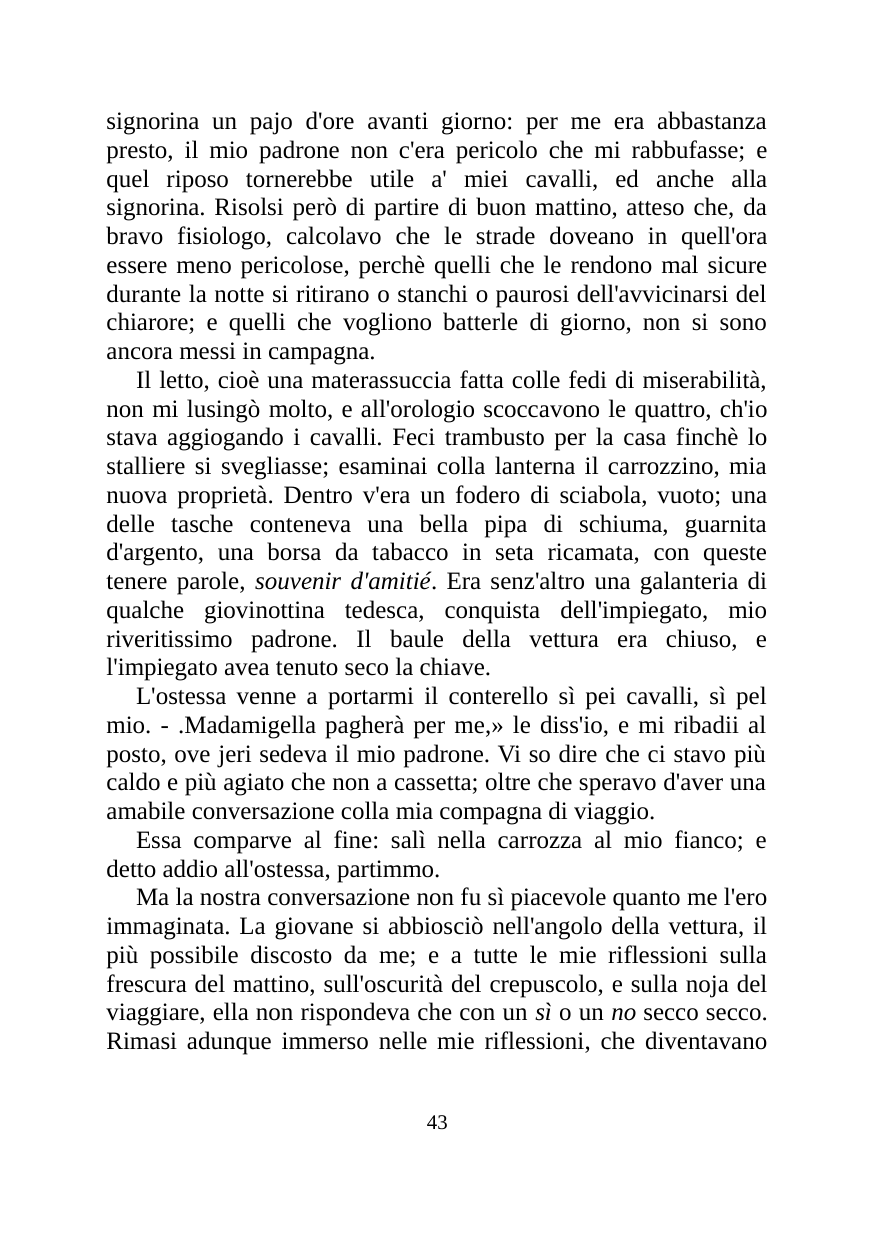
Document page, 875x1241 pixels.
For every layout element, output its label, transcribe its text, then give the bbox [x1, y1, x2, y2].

text Il letto, cioè una materassuccia fatta colle fedi di miserabilità, non mi lusingò molto, e all'orologio scoccavono le quattro, ch'io stava aggiogando i cavalli. Feci trambusto per la casa finchè lo stalliere si svegliasse; esaminai colla lanterna il carrozzino, mia nuova proprietà. Dentro v'era un fodero di sciabola, vuoto; una delle tasche conteneva una bella pipa di schiuma, guarnita d'argento, una borsa da tabacco in seta ricamata, con queste tenere parole, souvenir d'amitié. Era senz'altro una galanteria di qualche giovinottina tedesca, conquista dell'impiegato, mio riveritissimo padrone. Il baule della vettura era chiuso, e l'impiegato avea tenuto seco la chiave. [106, 365, 768, 681]
text Ma la nostra conversazione non fu sì piacevole quanto me l'ero immaginata. La giovane si abbiosciò nell'angolo della vettura, il più possibile discosto da me; e a tutte le mie riflessioni sulla frescura del mattino, sull'oscurità del crepuscolo, e sulla noja del viaggiare, ella non rispondeva che con un sì o un no secco secco. Rimasi adunque immerso nelle mie riflessioni, che diventavano [106, 882, 768, 1055]
text signorina un pajo d'ore avanti giorno: per me era abbastanza presto, il mio padrone non c'era pericolo che mi rabbufasse; e quel riposo tornerebbe utile a' miei cavalli, ed anche alla signorina. Risolsi però di partire di buon mattino, atteso che, da bravo fisiologo, calcolavo che le strade doveano in quell'ora essere meno pericolose, perchè quelli che le rendono mal sicure durante la notte si ritirano o stanchi o paurosi dell'avvicinarsi del chiarore; e quelli che vogliono batterle di giorno, non si sono ancora messi in campagna. [106, 106, 768, 365]
text Essa comparve al fine: salì nella carrozza al mio fianco; e detto addio all'ostessa, partimmo. [106, 825, 768, 882]
text L'ostessa venne a portarmi il conterello sì pei cavalli, sì pel mio. - .Madamigella pagherà per me,» le diss'io, e mi ribadii al posto, ove jeri sedeva il mio padrone. Vi so dire che ci stavo più caldo e più agiato che non a cassetta; oltre che speravo d'aver una amabile conversazione colla mia compagna di viaggio. [106, 681, 768, 825]
